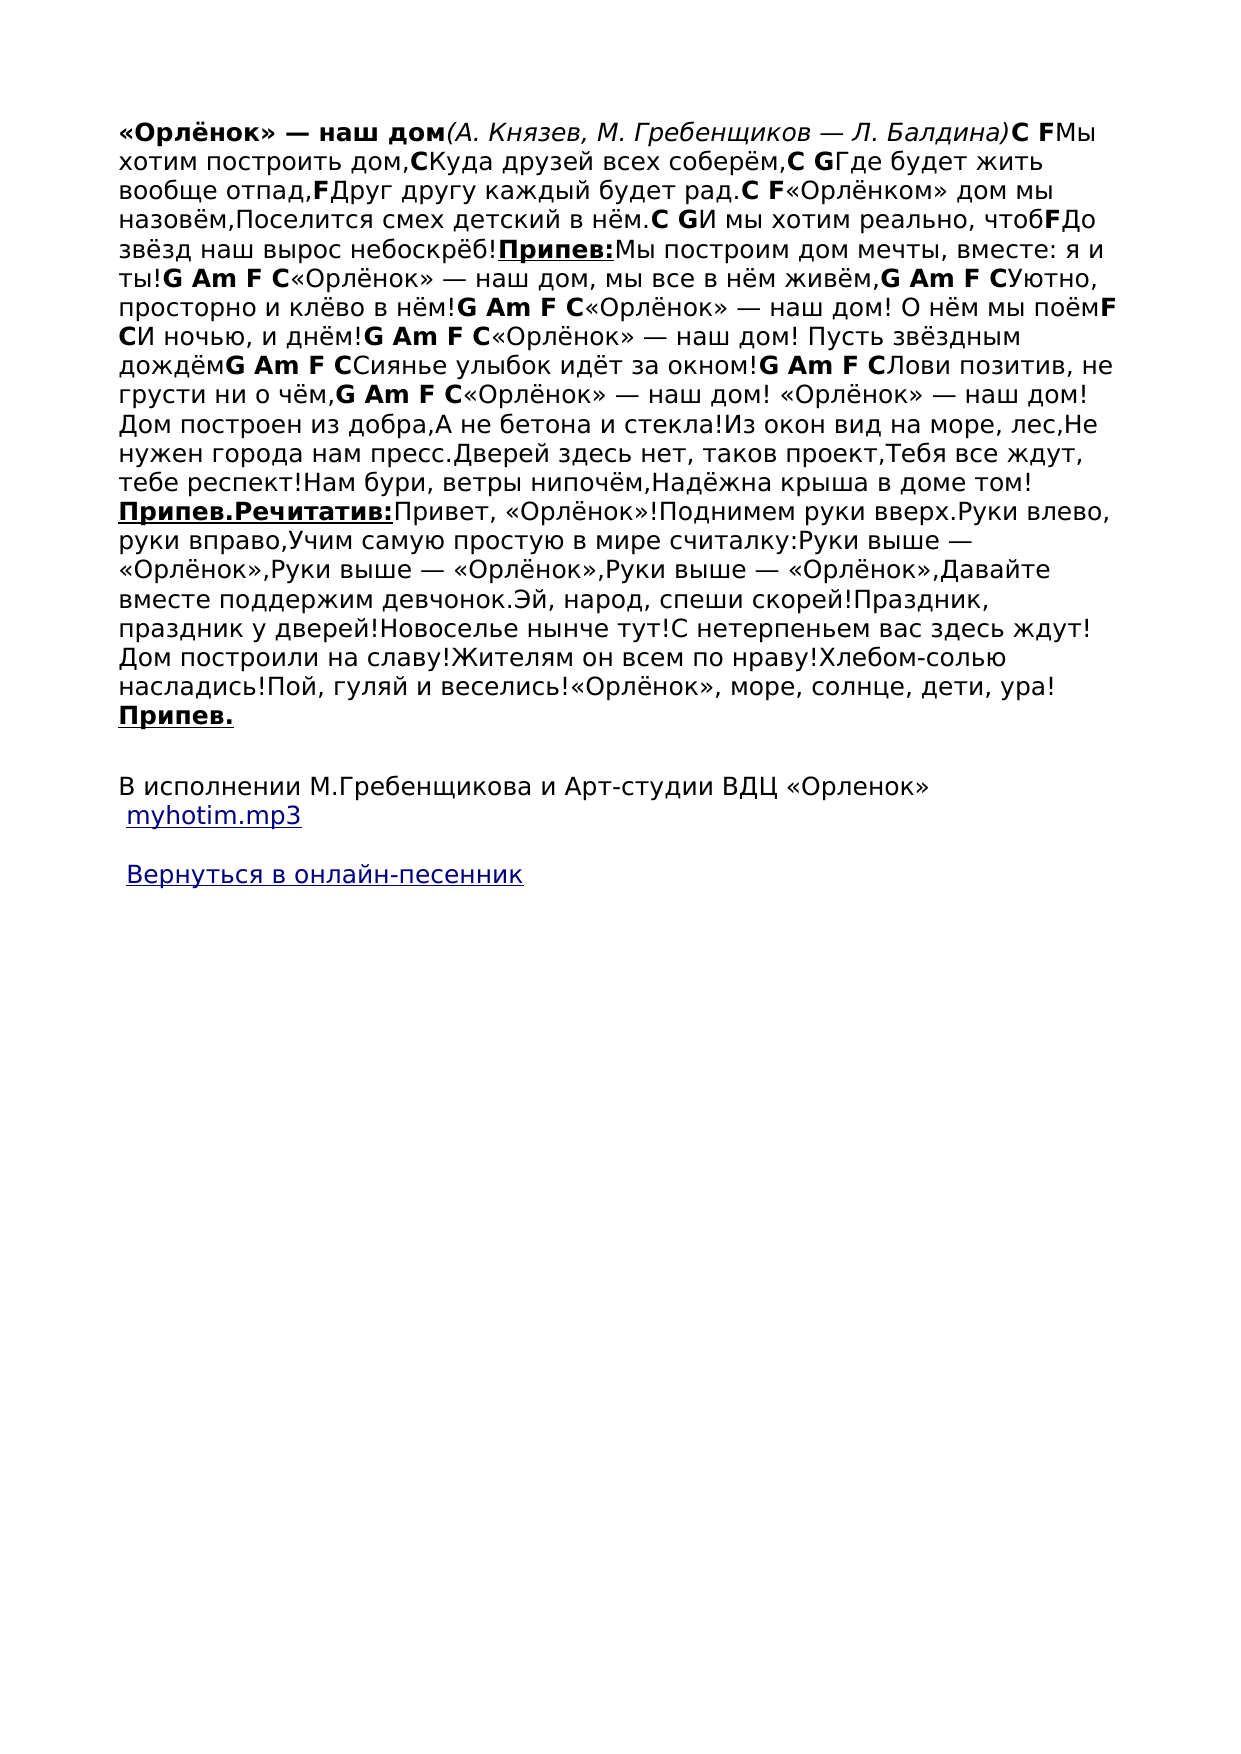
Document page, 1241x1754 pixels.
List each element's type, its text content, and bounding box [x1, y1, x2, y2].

text «Орлёнок» — наш дом(А. Князев, М. Гребенщиков — Л. Балдина)C FМы хотим построить дом,CКуда друзей всех соберём,C GГде будет жить вообще отпад,FДруг другу каждый будет рад.C F«Орлёнком» дом мы назовём,Поселится смех детский в нём.C GИ мы хотим реально, чтобFДо звёзд наш вырос небоскрёб!Припев:Мы построим дом мечты, вместе: я и ты!G Am F C«Орлёнок» — наш дом, мы все в нём живём,G Am F CУютно, просторно и клёво в нём!G Am F C«Орлёнок» — наш дом! О нём мы поёмF CИ ночью, и днём!G Am F C«Орлёнок» — наш дом! Пусть звёздным дождёмG Am F CСиянье улыбок идёт за окном!G Am F CЛови позитив, не грусти ни о чём,G Am F C«Орлёнок» — наш дом! «Орлёнок» — наш дом!Дом построен из добра,А не бетона и стекла!Из окон вид на море, лес,Не нужен города нам пресс.Дверей здесь нет, таков проект,Тебя все ждут, тебе респект!Нам бури, ветры нипочём,Надёжна крыша в доме том!Припев.Речитатив:Привет, «Орлёнок»!Поднимем руки вверх.Руки влево, руки вправо,Учим самую простую в мире считалку:Руки выше — «Орлёнок»,Руки выше — «Орлёнок»,Руки выше — «Орлёнок»,Давайте вместе поддержим девчонок.Эй, народ, спеши скорей!Праздник, праздник у дверей!Новоселье нынче тут!С нетерпеньем вас здесь ждут!Дом построили на славу!Жителям он всем по нраву!Хлебом-солью насладись!Пой, гуляй и веселись!«Орлёнок», море, солнце, дети, ура!Припев. [118, 118, 1122, 760]
text В исполнении М.Гребенщикова и Арт-студии ВДЦ «Орленок» myhotim.mp3 Вернуться в онлайн-песенник [118, 772, 1122, 889]
